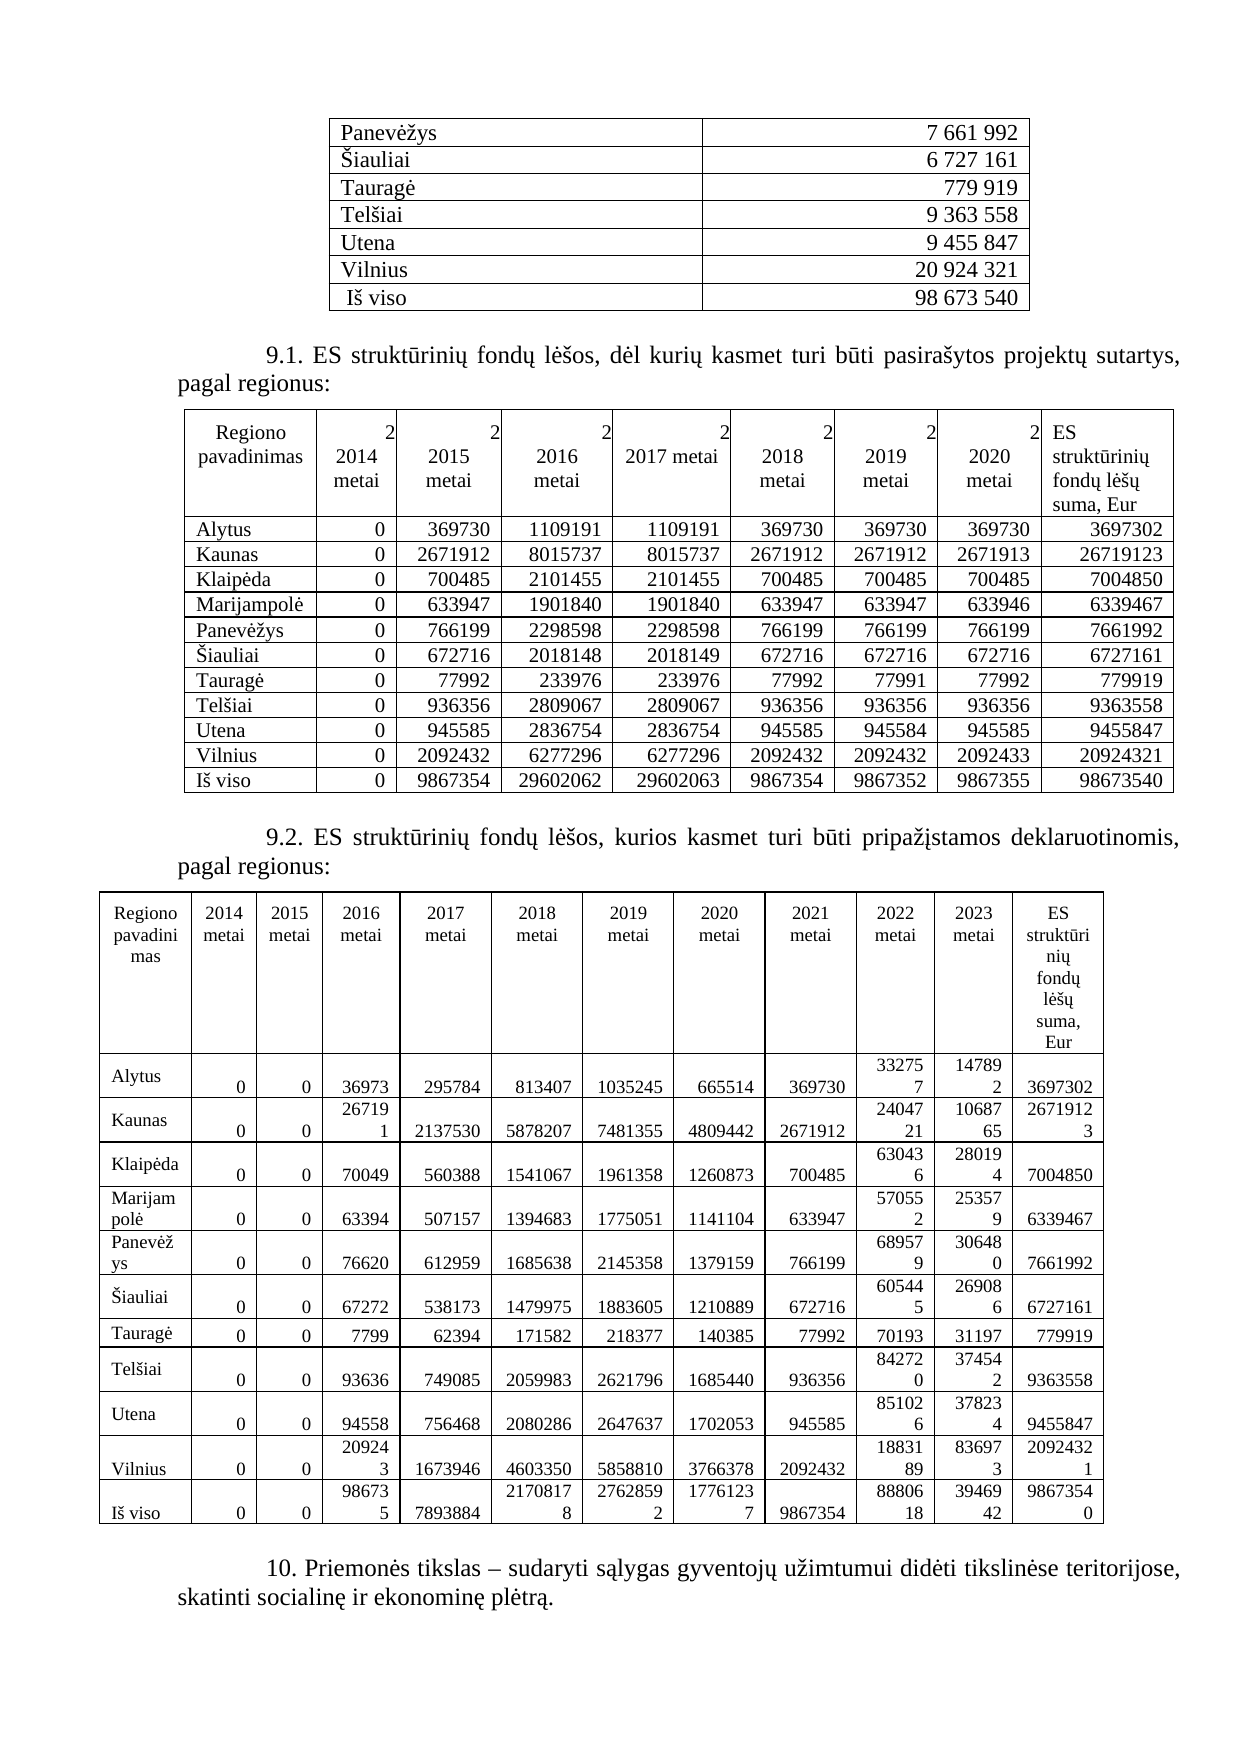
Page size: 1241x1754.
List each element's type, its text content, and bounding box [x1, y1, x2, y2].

table_cell 672716 [938, 643, 1041, 667]
table_cell Alytus [100, 1054, 191, 1097]
table_cell Kaunas [100, 1098, 191, 1141]
table_cell 1901840 [502, 593, 612, 616]
table_cell 1210889 [674, 1275, 764, 1318]
table_cell 0 [317, 718, 396, 742]
table_cell 7661992 [1042, 618, 1173, 642]
table_cell Tauragė [330, 174, 702, 200]
table_cell 21708178 [492, 1480, 582, 1523]
table_cell 700485 [397, 567, 501, 591]
table_cell Tauragė [100, 1319, 191, 1346]
table_cell 7 661 992 [703, 119, 1029, 146]
table_cell Panevėžys [330, 119, 702, 146]
table_cell 0 [192, 1187, 256, 1230]
table_cell 6 727 161 [703, 147, 1029, 173]
table_cell 378234 [935, 1392, 1012, 1435]
table_cell 672716 [731, 643, 834, 667]
table_cell 633946 [938, 593, 1041, 616]
table_cell 98673540 [1042, 768, 1173, 792]
table_cell 7481355 [583, 1098, 673, 1141]
table_cell 93636 [323, 1348, 399, 1391]
table_cell 700485 [938, 567, 1041, 591]
table_cell 2092432 [835, 743, 937, 767]
table_cell 633947 [731, 593, 834, 616]
table_cell 689579 [857, 1231, 934, 1274]
table_cell 0 [257, 1143, 322, 1186]
table_cell 2092433 [938, 743, 1041, 767]
table_cell 9363558 [1013, 1348, 1103, 1391]
table_cell 3697302 [1042, 517, 1173, 541]
table_cell 700485 [766, 1143, 856, 1186]
table_cell 700485 [731, 567, 834, 591]
table_cell 633947 [397, 593, 501, 616]
table_cell 20924321 [1013, 1436, 1103, 1479]
table_cell 1394683 [492, 1187, 582, 1230]
table_cell 4809442 [674, 1098, 764, 1141]
table_cell 2080286 [492, 1392, 582, 1435]
text 9.2. ES struktūrinių fondų lėšos, kurios kasmet turi būti pripažįstamos deklaruotinomis, pagal regionus: [177, 822, 1181, 879]
table_cell 9867355 [938, 768, 1041, 792]
table_cell 9 363 558 [703, 201, 1029, 228]
table_cell 0 [317, 567, 396, 591]
table_cell 63394 [323, 1187, 399, 1230]
table_cell 0 [317, 668, 396, 692]
table_cell 0 [257, 1054, 322, 1097]
table_cell 0 [257, 1392, 322, 1435]
table_cell 936356 [397, 693, 501, 717]
table_cell 0 [192, 1436, 256, 1479]
table_cell Marijampolė [100, 1187, 191, 1230]
table_cell 936356 [938, 693, 1041, 717]
table_cell 8015737 [613, 542, 730, 566]
table_cell 633947 [835, 593, 937, 616]
table_cell 2404721 [857, 1098, 934, 1141]
table_header Regiono pavadinimas [100, 893, 191, 1053]
table_cell 98673540 [1013, 1480, 1103, 1523]
table_cell 9455847 [1042, 718, 1173, 742]
table_cell Iš viso [330, 284, 702, 310]
table_cell Telšiai [185, 693, 316, 717]
table_cell 77992 [731, 668, 834, 692]
table_cell 7893884 [401, 1480, 491, 1523]
table_cell 76620 [323, 1231, 399, 1274]
table_cell 0 [257, 1231, 322, 1274]
table_cell 70193 [857, 1319, 934, 1346]
table_cell 8015737 [502, 542, 612, 566]
table_cell 2647637 [583, 1392, 673, 1435]
table_cell 17761237 [674, 1480, 764, 1523]
table_cell 779919 [1042, 668, 1173, 692]
table_cell 0 [317, 618, 396, 642]
table_cell 0 [192, 1319, 256, 1346]
table_cell 633947 [766, 1187, 856, 1230]
table_header 22016 metai [502, 410, 612, 516]
table_cell 0 [257, 1480, 322, 1523]
table_cell 2621796 [583, 1348, 673, 1391]
table_cell 2059983 [492, 1348, 582, 1391]
table_cell 1673946 [401, 1436, 491, 1479]
table_cell 1702053 [674, 1392, 764, 1435]
table_cell Vilnius [100, 1436, 191, 1479]
table_header Regiono pavadinimas [185, 410, 316, 516]
table_cell 2092432 [731, 743, 834, 767]
table_cell 936356 [835, 693, 937, 717]
table_cell 6277296 [613, 743, 730, 767]
table_cell 374542 [935, 1348, 1012, 1391]
table_header 22020 metai [938, 410, 1041, 516]
table_cell 945585 [766, 1392, 856, 1435]
table_header 2023 metai [935, 893, 1012, 1053]
text 10. Priemonės tikslas – sudaryti sąlygas gyventojų užimtumui didėti tikslinėse teritorijose, skatinti socialinę ir ekonominę plėtrą. [177, 1553, 1181, 1610]
table_cell Iš viso [100, 1480, 191, 1523]
table_cell 27628592 [583, 1480, 673, 1523]
table_cell 766199 [938, 618, 1041, 642]
table_header 2015 metai [257, 893, 322, 1053]
table_cell 0 [317, 517, 396, 541]
table_cell 0 [257, 1348, 322, 1391]
table_cell 9867354 [397, 768, 501, 792]
table_cell 605445 [857, 1275, 934, 1318]
table_cell 31197 [935, 1319, 1012, 1346]
table_cell 2145358 [583, 1231, 673, 1274]
table_cell 6727161 [1042, 643, 1173, 667]
table_cell 2671912 [835, 542, 937, 566]
table_cell 5878207 [492, 1098, 582, 1141]
table_cell 766199 [835, 618, 937, 642]
table_cell 2671913 [938, 542, 1041, 566]
table_cell 20 924 321 [703, 256, 1029, 282]
table_cell 1068765 [935, 1098, 1012, 1141]
table_header 22015 metai [397, 410, 501, 516]
table_cell Panevėžys [100, 1231, 191, 1274]
table_cell 945585 [938, 718, 1041, 742]
table_cell 2671912 [731, 542, 834, 566]
table_cell 672716 [835, 643, 937, 667]
table_cell 77992 [766, 1319, 856, 1346]
table_cell 1109191 [613, 517, 730, 541]
table_cell 2101455 [613, 567, 730, 591]
table_cell 0 [192, 1275, 256, 1318]
table_cell 766199 [397, 618, 501, 642]
table_cell 2836754 [613, 718, 730, 742]
table_cell Utena [100, 1392, 191, 1435]
table_cell 612959 [401, 1231, 491, 1274]
table_cell 0 [192, 1143, 256, 1186]
table_cell 9867354 [766, 1480, 856, 1523]
table_cell 1541067 [492, 1143, 582, 1186]
table_cell 1141104 [674, 1187, 764, 1230]
table_cell Vilnius [330, 256, 702, 282]
table_cell 1685440 [674, 1348, 764, 1391]
table_cell 842720 [857, 1348, 934, 1391]
table_cell 766199 [766, 1231, 856, 1274]
table_cell 3946942 [935, 1480, 1012, 1523]
table_cell 6727161 [1013, 1275, 1103, 1318]
table_cell 936356 [731, 693, 834, 717]
table_cell 267191 [323, 1098, 399, 1141]
table_cell 630436 [857, 1143, 934, 1186]
table_cell 2809067 [502, 693, 612, 717]
table_header 2019 metai [583, 893, 673, 1053]
table_cell 0 [257, 1275, 322, 1318]
table_cell 507157 [401, 1187, 491, 1230]
table_cell 369730 [835, 517, 937, 541]
table_cell 0 [317, 693, 396, 717]
table_cell 7661992 [1013, 1231, 1103, 1274]
table_cell 945585 [397, 718, 501, 742]
table_cell Marijampolė [185, 593, 316, 616]
table_cell 0 [192, 1480, 256, 1523]
table_cell Klaipėda [100, 1143, 191, 1186]
table_header 2018 metai [492, 893, 582, 1053]
table_cell 665514 [674, 1054, 764, 1097]
table_cell 9867352 [835, 768, 937, 792]
table_cell 29602062 [502, 768, 612, 792]
table_cell 20924321 [1042, 743, 1173, 767]
table_cell 0 [257, 1319, 322, 1346]
table_cell 1379159 [674, 1231, 764, 1274]
table_cell 4603350 [492, 1436, 582, 1479]
table_cell 700485 [835, 567, 937, 591]
table_cell 94558 [323, 1392, 399, 1435]
table_cell Alytus [185, 517, 316, 541]
table_cell 1883189 [857, 1436, 934, 1479]
table_cell 1035245 [583, 1054, 673, 1097]
table_cell 147892 [935, 1054, 1012, 1097]
table_cell Šiauliai [330, 147, 702, 173]
table_cell 570552 [857, 1187, 934, 1230]
table_cell 2092432 [397, 743, 501, 767]
table_cell 0 [257, 1187, 322, 1230]
table_cell 1479975 [492, 1275, 582, 1318]
table_cell 2092432 [766, 1436, 856, 1479]
table_cell 2137530 [401, 1098, 491, 1141]
table_cell 2809067 [613, 693, 730, 717]
table_cell 233976 [502, 668, 612, 692]
table_cell Vilnius [185, 743, 316, 767]
table_cell 171582 [492, 1319, 582, 1346]
table_cell 3766378 [674, 1436, 764, 1479]
table_cell 77991 [835, 668, 937, 692]
table_cell 26719123 [1013, 1098, 1103, 1141]
table_cell 936356 [766, 1348, 856, 1391]
table_cell 209243 [323, 1436, 399, 1479]
table_cell 779919 [1013, 1319, 1103, 1346]
table_header 2022 metai [857, 893, 934, 1053]
text 9.1. ES struktūrinių fondų lėšos, dėl kurių kasmet turi būti pasirašytos projektų sutartys, pagal regionus: [177, 340, 1181, 397]
table_cell 253579 [935, 1187, 1012, 1230]
table_cell 1260873 [674, 1143, 764, 1186]
table_cell 0 [192, 1054, 256, 1097]
table_cell 7004850 [1042, 567, 1173, 591]
table_cell 2836754 [502, 718, 612, 742]
table_cell 7799 [323, 1319, 399, 1346]
table_cell 6339467 [1042, 593, 1173, 616]
table_cell Utena [185, 718, 316, 742]
table_cell 70049 [323, 1143, 399, 1186]
table_header 22019 metai [835, 410, 937, 516]
table_cell 756468 [401, 1392, 491, 1435]
table_cell 538173 [401, 1275, 491, 1318]
table_cell 36973 [323, 1054, 399, 1097]
table_cell 67272 [323, 1275, 399, 1318]
table_cell 369730 [766, 1054, 856, 1097]
table_cell 8880618 [857, 1480, 934, 1523]
table_cell 1775051 [583, 1187, 673, 1230]
table_cell 369730 [397, 517, 501, 541]
table_header 2017 metai [401, 893, 491, 1053]
table_header 2014 metai [192, 893, 256, 1053]
table_cell 6277296 [502, 743, 612, 767]
table_cell 77992 [397, 668, 501, 692]
table_cell 0 [192, 1231, 256, 1274]
table_cell 62394 [401, 1319, 491, 1346]
table_cell 945585 [731, 718, 834, 742]
table_cell 3697302 [1013, 1054, 1103, 1097]
table_cell 672716 [397, 643, 501, 667]
table_cell 9867354 [731, 768, 834, 792]
table_cell 0 [257, 1436, 322, 1479]
table_cell 9455847 [1013, 1392, 1103, 1435]
table_header 2021 metai [766, 893, 856, 1053]
table_cell 9363558 [1042, 693, 1173, 717]
table_cell 7004850 [1013, 1143, 1103, 1186]
table_cell 77992 [938, 668, 1041, 692]
table_cell 233976 [613, 668, 730, 692]
table_cell 295784 [401, 1054, 491, 1097]
table_cell Kaunas [185, 542, 316, 566]
table_cell 2298598 [502, 618, 612, 642]
table_cell 1901840 [613, 593, 730, 616]
table_cell 140385 [674, 1319, 764, 1346]
table_cell 813407 [492, 1054, 582, 1097]
table_cell 98 673 540 [703, 284, 1029, 310]
table_cell 2101455 [502, 567, 612, 591]
table_header ES struktūrinių fondų lėšų suma, Eur [1042, 410, 1173, 516]
table_cell 986735 [323, 1480, 399, 1523]
table_cell 218377 [583, 1319, 673, 1346]
table_cell Panevėžys [185, 618, 316, 642]
table_cell 851026 [857, 1392, 934, 1435]
table_cell Iš viso [185, 768, 316, 792]
table_header 2016 metai [323, 893, 399, 1053]
table_cell 9 455 847 [703, 229, 1029, 255]
table_cell 332757 [857, 1054, 934, 1097]
table_cell Telšiai [100, 1348, 191, 1391]
table_cell 836973 [935, 1436, 1012, 1479]
table_header 2020 metai [674, 893, 764, 1053]
table_cell 0 [317, 643, 396, 667]
table_cell 2018148 [502, 643, 612, 667]
table_cell 560388 [401, 1143, 491, 1186]
table_header 22018 metai [731, 410, 834, 516]
table_cell 2018149 [613, 643, 730, 667]
table_cell Utena [330, 229, 702, 255]
table_cell 2671912 [397, 542, 501, 566]
table_header 22014 metai [317, 410, 396, 516]
table_cell 1109191 [502, 517, 612, 541]
table_cell Klaipėda [185, 567, 316, 591]
table_cell Šiauliai [100, 1275, 191, 1318]
table_cell 945584 [835, 718, 937, 742]
table_cell 306480 [935, 1231, 1012, 1274]
table_cell 766199 [731, 618, 834, 642]
table_cell 0 [192, 1348, 256, 1391]
table_cell 0 [192, 1098, 256, 1141]
table_cell 0 [257, 1098, 322, 1141]
table_cell 269086 [935, 1275, 1012, 1318]
table_cell Telšiai [330, 201, 702, 228]
table_cell 0 [317, 768, 396, 792]
table_cell 1883605 [583, 1275, 673, 1318]
table_cell 672716 [766, 1275, 856, 1318]
table_cell 6339467 [1013, 1187, 1103, 1230]
table_cell 280194 [935, 1143, 1012, 1186]
table_cell 1961358 [583, 1143, 673, 1186]
table_cell 749085 [401, 1348, 491, 1391]
table_cell Tauragė [185, 668, 316, 692]
table_cell 369730 [938, 517, 1041, 541]
table_cell 2671912 [766, 1098, 856, 1141]
table_cell 2298598 [613, 618, 730, 642]
table_cell 779 919 [703, 174, 1029, 200]
table_header 22017 metai [613, 410, 730, 516]
table_cell 29602063 [613, 768, 730, 792]
table_cell 369730 [731, 517, 834, 541]
table_cell 0 [317, 743, 396, 767]
table_cell 0 [317, 593, 396, 616]
table_cell 26719123 [1042, 542, 1173, 566]
table_header ES struktūrinių fondų lėšų suma, Eur [1013, 893, 1103, 1053]
table_cell 0 [192, 1392, 256, 1435]
table_cell 5858810 [583, 1436, 673, 1479]
table_cell Šiauliai [185, 643, 316, 667]
table_cell 0 [317, 542, 396, 566]
table_cell 1685638 [492, 1231, 582, 1274]
